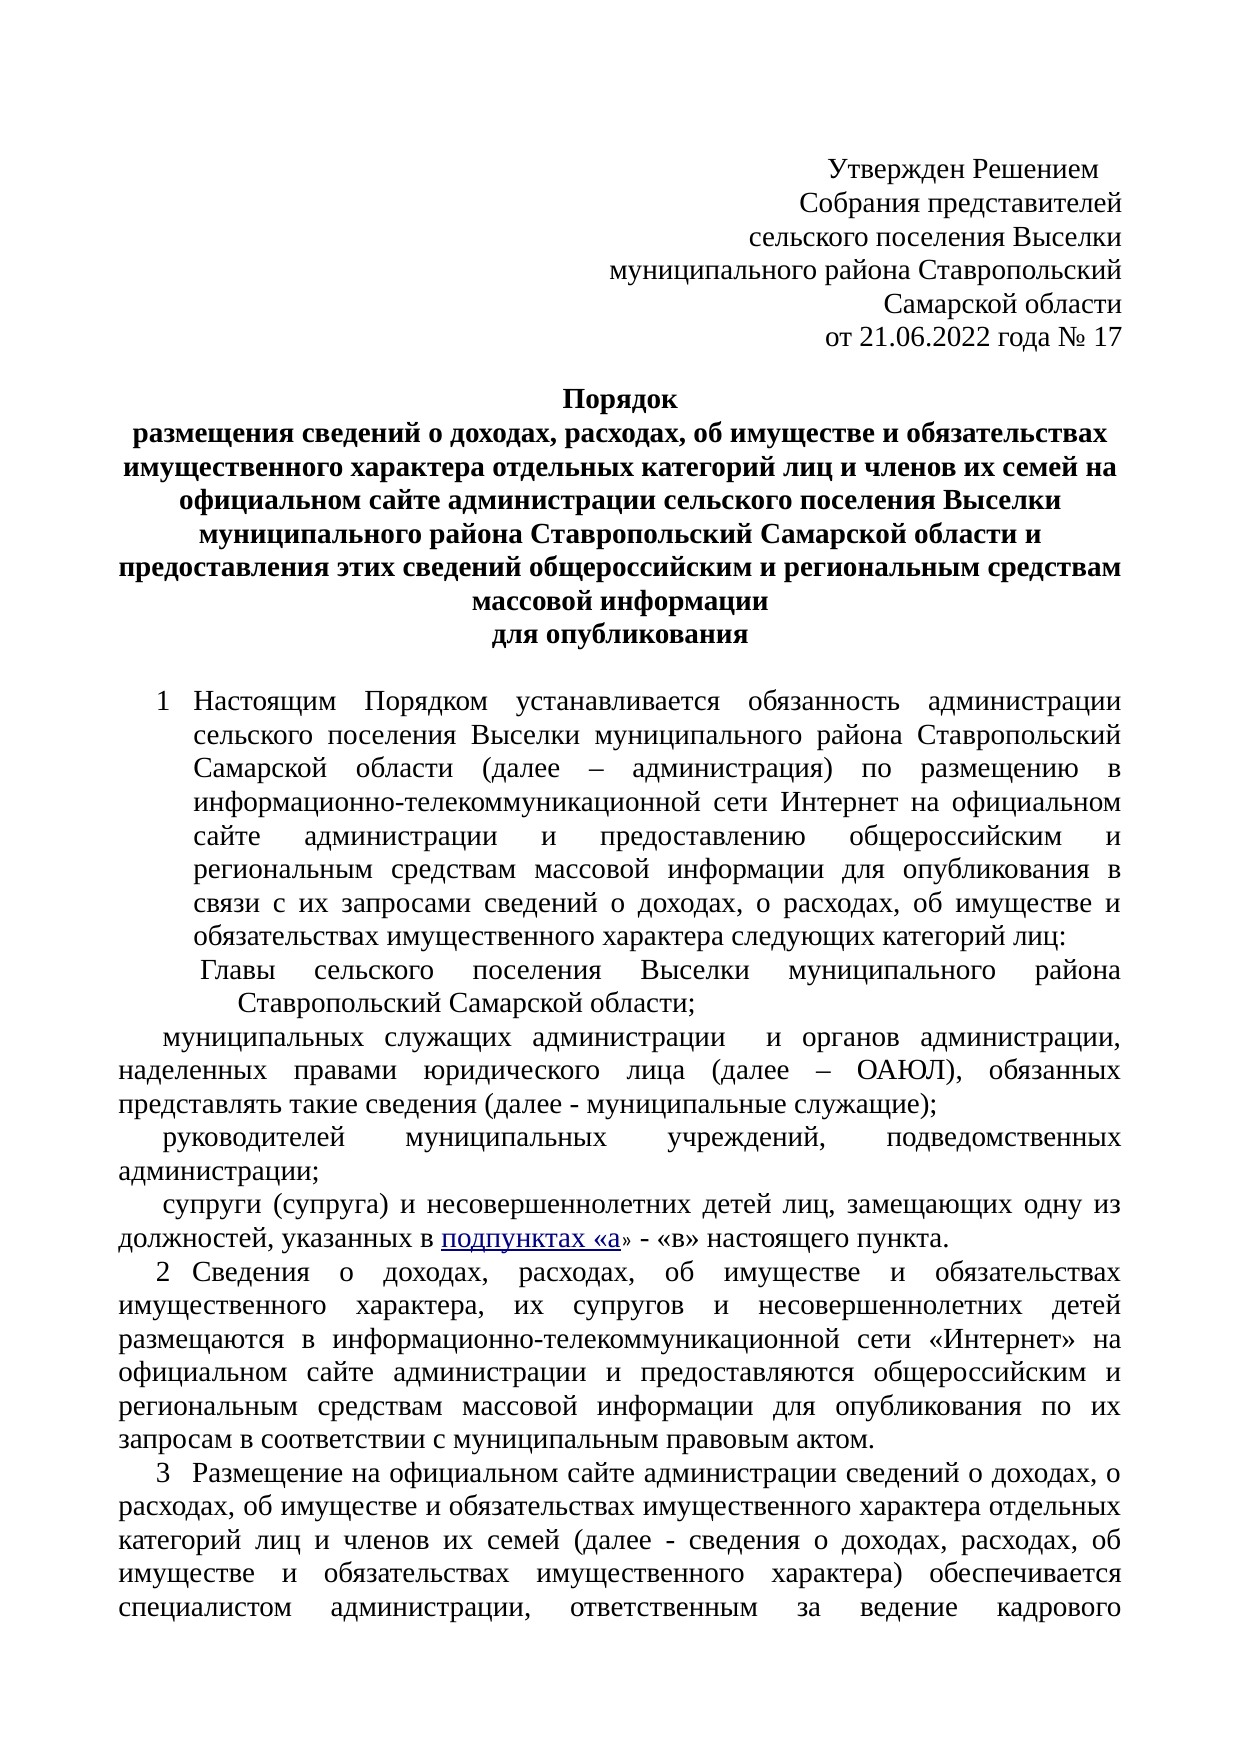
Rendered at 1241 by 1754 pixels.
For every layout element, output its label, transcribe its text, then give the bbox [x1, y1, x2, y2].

list муниципальных служащих администрации и органов администрации, наделенных правами юридического лица (далее – ОАЮЛ), обязанных представлять такие сведения (далее - муниципальные служащие); [118, 1019, 1122, 1119]
text Утвержден Решением [118, 152, 1122, 185]
title размещения сведений о доходах, расходах, об имуществе и обязательствах имущественного характера отдельных категорий лиц и членов их семей на официальном сайте администрации сельского поселения Выселки муниципального района Ставропольский Самарской области и предоставления этих сведений общероссийским и региональным средствам массовой информации [118, 415, 1122, 616]
text от 21.06.2022 года № 17 [118, 319, 1122, 353]
text Самарской области [118, 286, 1122, 319]
title Порядок [118, 382, 1122, 415]
list Главы сельского поселения Выселки муниципального района Ставропольский Самарской области; [200, 952, 1122, 1019]
list руководителей муниципальных учреждений, подведомственных администрации; [118, 1119, 1122, 1187]
text муниципального района Ставропольский [118, 252, 1122, 286]
title для опубликования [118, 616, 1122, 650]
list Сведения о доходах, расходах, об имуществе и обязательствах имущественного характера, их супругов и несовершеннолетних детей размещаются в информационно-телекоммуникационной сети «Интернет» на официальном сайте администрации и предоставляются общероссийским и региональным средствам массовой информации для опубликования по их запросам в соответствии с муниципальным правовым актом. [118, 1254, 1122, 1455]
text сельского поселения Выселки [118, 219, 1122, 252]
list супруги (супруга) и несовершеннолетних детей лиц, замещающих одну из должностей, указанных в подпунктах «а» - «в» настоящего пункта. [118, 1187, 1122, 1254]
list Настоящим Порядком устанавливается обязанность администрации сельского поселения Выселки муниципального района Ставропольский Самарской области (далее – администрация) по размещению в информационно-телекоммуникационной сети Интернет на официальном сайте администрации и предоставлению общероссийским и региональным средствам массовой информации для опубликования в связи с их запросами сведений о доходах, о расходах, об имуществе и обязательствах имущественного характера следующих категорий лиц: [156, 683, 1122, 952]
text Собрания представителей [118, 185, 1122, 219]
list Размещение на официальном сайте администрации сведений о доходах, о расходах, об имуществе и обязательствах имущественного характера отдельных категорий лиц и членов их семей (далее - сведения о доходах, расходах, об имуществе и обязательствах имущественного характера) обеспечивается специалистом администрации, ответственным за ведение кадрового [118, 1455, 1122, 1623]
